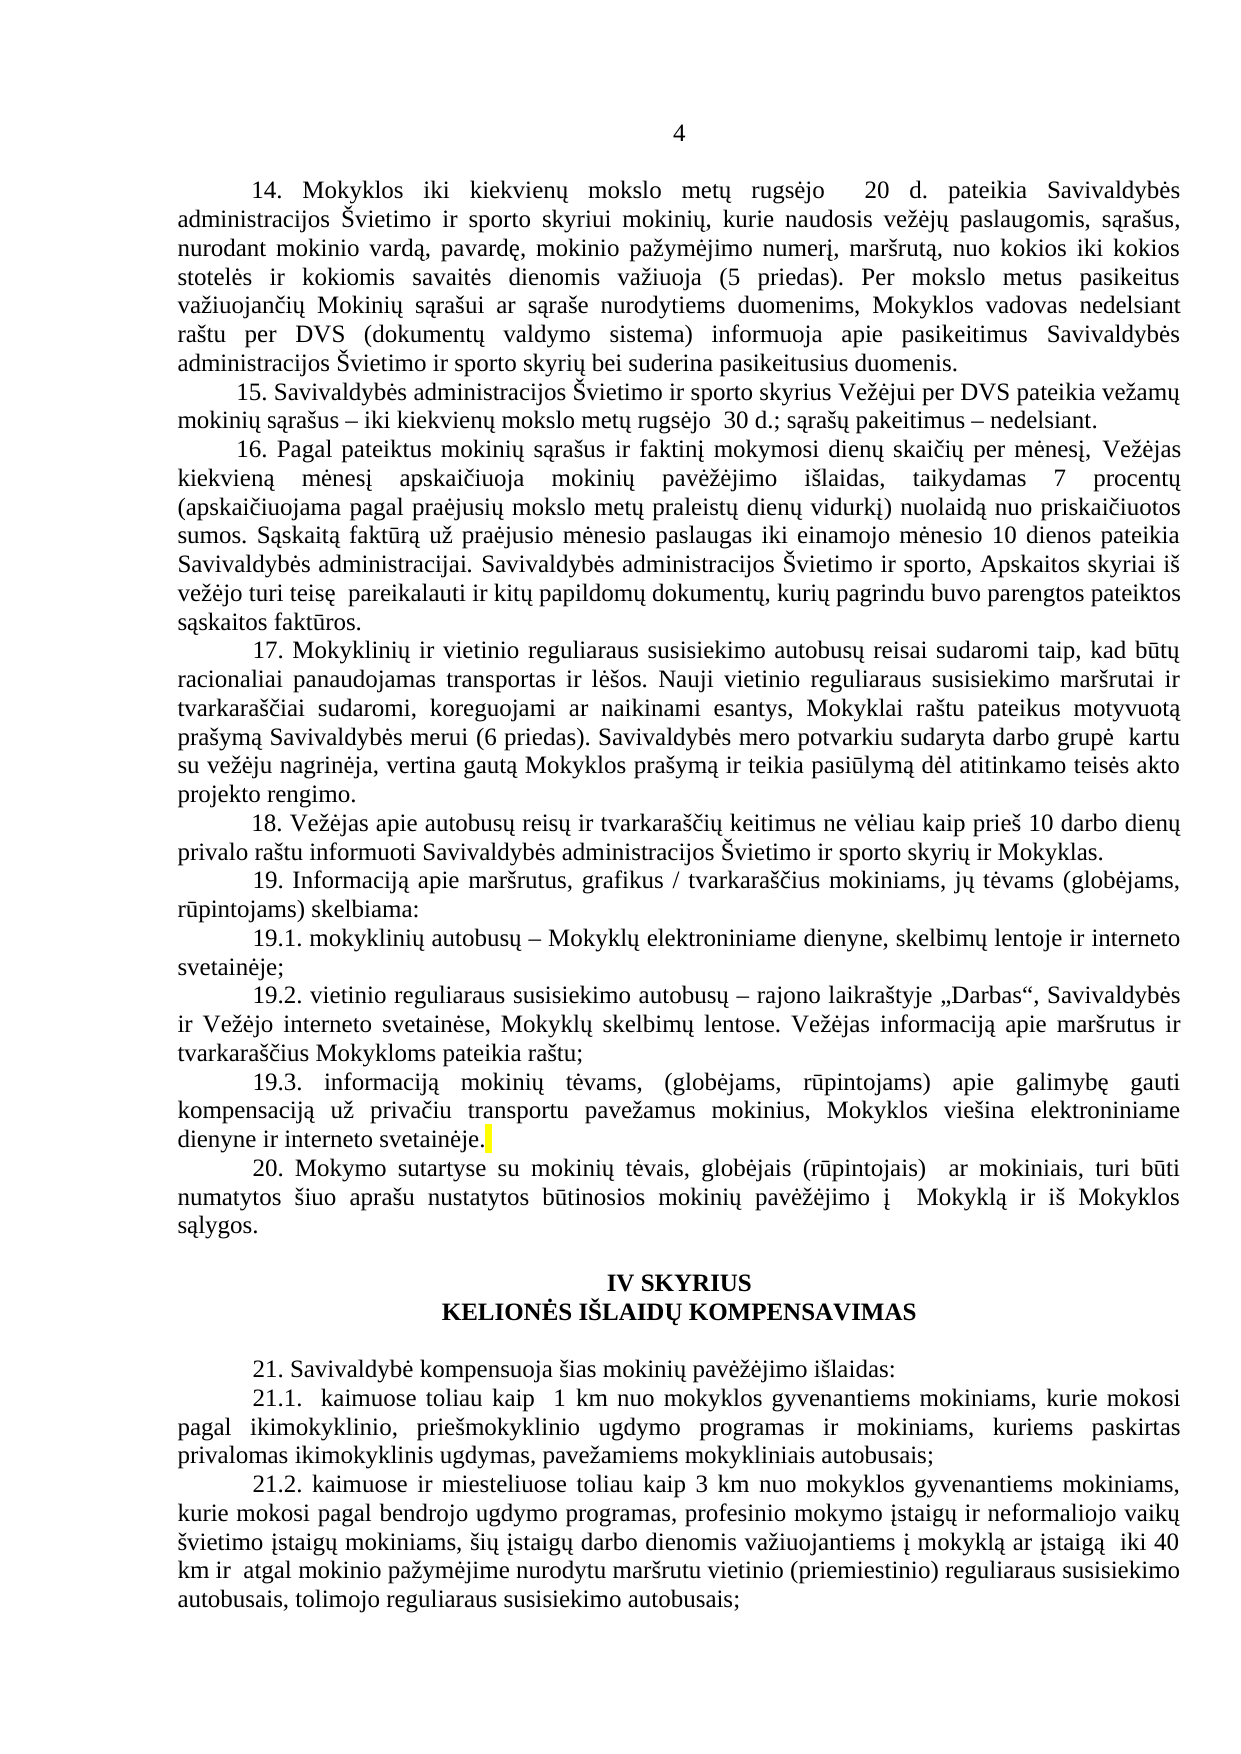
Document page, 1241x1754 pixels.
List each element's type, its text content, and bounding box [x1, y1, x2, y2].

text IV SKYRIUS [177, 1268, 1181, 1297]
text 19.3. informaciją mokinių tėvams, (globėjams, rūpintojams) apie galimybę gauti kompensaciją už privačiu transportu pavežamus mokinius, Mokyklos viešina elektroniniame dienyne ir interneto svetainėje. [177, 1067, 1181, 1153]
text 19. Informaciją apie maršrutus, grafikus / tvarkaraščius mokiniams, jų tėvams (globėjams, rūpintojams) skelbiama: [177, 866, 1181, 923]
text 18. Vežėjas apie autobusų reisų ir tvarkaraščių keitimus ne vėliau kaip prieš 10 darbo dienų privalo raštu informuoti Savivaldybės administracijos Švietimo ir sporto skyrių ir Mokyklas. [177, 808, 1181, 866]
text 21.2. kaimuose ir miesteliuose toliau kaip 3 km nuo mokyklos gyvenantiems mokiniams, kurie mokosi pagal bendrojo ugdymo programas, profesinio mokymo įstaigų ir neformaliojo vaikų švietimo įstaigų mokiniams, šių įstaigų darbo dienomis važiuojantiems į mokyklą ar įstaigą iki 40 km ir atgal mokinio pažymėjime nurodytu maršrutu vietinio (priemiestinio) reguliaraus susisiekimo autobusais, tolimojo reguliaraus susisiekimo autobusais; [177, 1469, 1181, 1613]
text 19.1. mokyklinių autobusų – Mokyklų elektroniniame dienyne, skelbimų lentoje ir interneto svetainėje; [177, 923, 1181, 981]
text 19.2. vietinio reguliaraus susisiekimo autobusų – rajono laikraštyje „Darbas“, Savivaldybės ir Vežėjo interneto svetainėse, Mokyklų skelbimų lentose. Vežėjas informaciją apie maršrutus ir tvarkaraščius Mokykloms pateikia raštu; [177, 981, 1181, 1067]
text 15. Savivaldybės administracijos Švietimo ir sporto skyrius Vežėjui per DVS pateikia vežamų mokinių sąrašus – iki kiekvienų mokslo metų rugsėjo 30 d.; sąrašų pakeitimus – nedelsiant. [177, 377, 1181, 434]
text 16. Pagal pateiktus mokinių sąrašus ir faktinį mokymosi dienų skaičių per mėnesį, Vežėjas kiekvieną mėnesį apskaičiuoja mokinių pavėžėjimo išlaidas, taikydamas 7 procentų (apskaičiuojama pagal praėjusių mokslo metų praleistų dienų vidurkį) nuolaidą nuo priskaičiuotos sumos. Sąskaitą faktūrą už praėjusio mėnesio paslaugas iki einamojo mėnesio 10 dienos pateikia Savivaldybės administracijai. Savivaldybės administracijos Švietimo ir sporto, Apskaitos skyriai iš vežėjo turi teisę pareikalauti ir kitų papildomų dokumentų, kurių pagrindu buvo parengtos pateiktos sąskaitos faktūros. [177, 434, 1181, 636]
text 14. Mokyklos iki kiekvienų mokslo metų rugsėjo 20 d. pateikia Savivaldybės administracijos Švietimo ir sporto skyriui mokinių, kurie naudosis vežėjų paslaugomis, sąrašus, nurodant mokinio vardą, pavardę, mokinio pažymėjimo numerį, maršrutą, nuo kokios iki kokios stotelės ir kokiomis savaitės dienomis važiuoja (5 priedas). Per mokslo metus pasikeitus važiuojančių Mokinių sąrašui ar sąraše nurodytiems duomenims, Mokyklos vadovas nedelsiant raštu per DVS (dokumentų valdymo sistema) informuoja apie pasikeitimus Savivaldybės administracijos Švietimo ir sporto skyrių bei suderina pasikeitusius duomenis. [177, 176, 1181, 377]
text KELIONĖS IŠLAIDŲ KOMPENSAVIMAS [177, 1297, 1181, 1326]
text 21. Savivaldybė kompensuoja šias mokinių pavėžėjimo išlaidas: [177, 1354, 1181, 1383]
text 17. Mokyklinių ir vietinio reguliaraus susisiekimo autobusų reisai sudaromi taip, kad būtų racionaliai panaudojamas transportas ir lėšos. Nauji vietinio reguliaraus susisiekimo maršrutai ir tvarkaraščiai sudaromi, koreguojami ar naikinami esantys, Mokyklai raštu pateikus motyvuotą prašymą Savivaldybės merui (6 priedas). Savivaldybės mero potvarkiu sudaryta darbo grupė kartu su vežėju nagrinėja, vertina gautą Mokyklos prašymą ir teikia pasiūlymą dėl atitinkamo teisės akto projekto rengimo. [177, 636, 1181, 808]
text 21.1. kaimuose toliau kaip 1 km nuo mokyklos gyvenantiems mokiniams, kurie mokosi pagal ikimokyklinio, priešmokyklinio ugdymo programas ir mokiniams, kuriems paskirtas privalomas ikimokyklinis ugdymas, pavežamiems mokykliniais autobusais; [177, 1383, 1181, 1469]
text 20. Mokymo sutartyse su mokinių tėvais, globėjais (rūpintojais) ar mokiniais, turi būti numatytos šiuo aprašu nustatytos būtinosios mokinių pavėžėjimo į Mokyklą ir iš Mokyklos sąlygos. [177, 1153, 1181, 1239]
